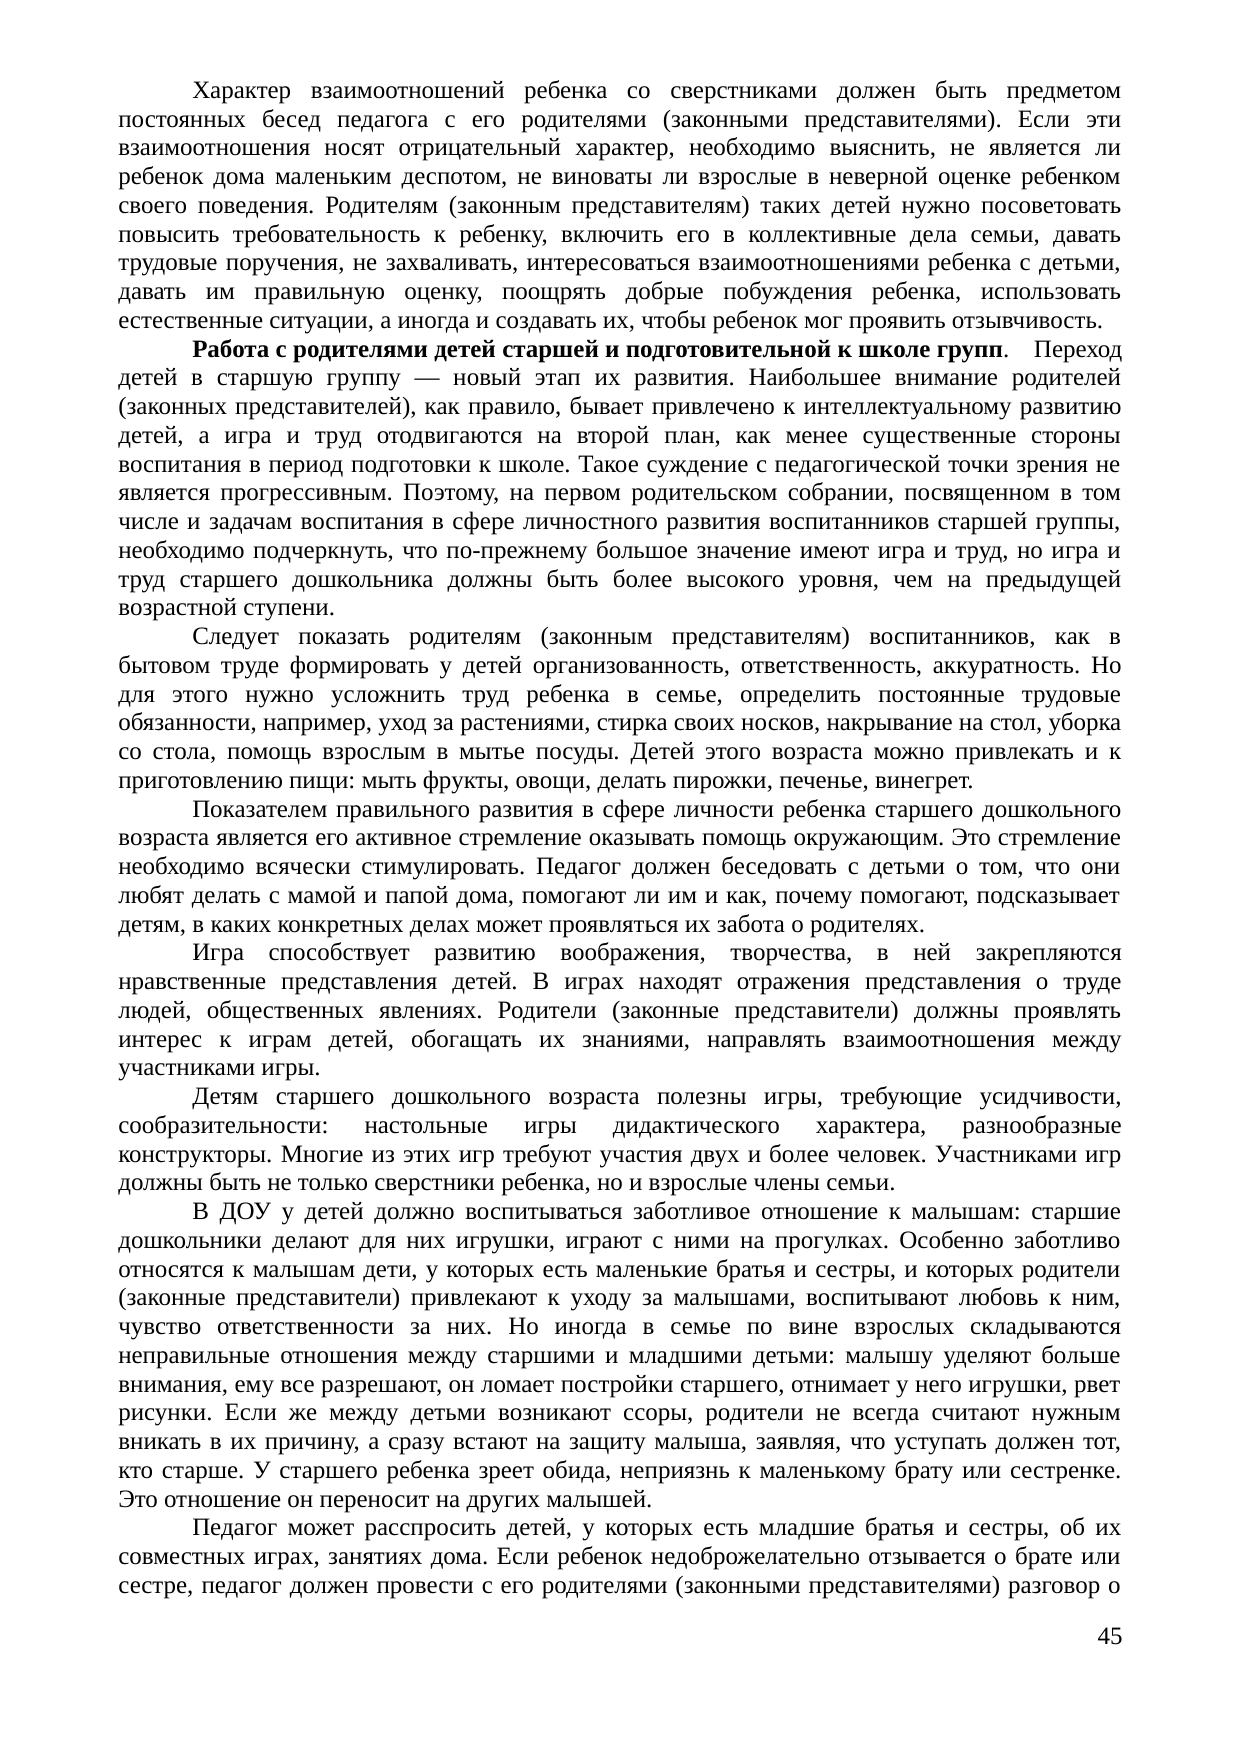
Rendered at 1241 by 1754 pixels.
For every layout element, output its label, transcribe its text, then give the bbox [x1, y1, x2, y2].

text Следует показать родителям (законным представителям) воспитанников, как в бытовом труде формировать у детей организованность, ответственность, аккуратность. Но для этого нужно усложнить труд ребенка в семье, определить постоянные трудовые обязанности, например, уход за растениями, стирка своих носков, накрывание на стол, уборка со стола, помощь взрослым в мытье посуды. Детей этого возраста можно привлекать и к приготовлению пищи: мыть фрукты, овощи, делать пирожки, печенье, винегрет. [118, 621, 1122, 794]
text Детям старшего дошкольного возраста полезны игры, требующие усидчивости, сообразительности: настольные игры дидактического характера, разнообразные конструкторы. Многие из этих игр требуют участия двух и более человек. Участниками игр должны быть не только сверстники ребенка, но и взрослые члены семьи. [118, 1081, 1122, 1196]
text Игра способствует развитию воображения, творчества, в ней закрепляются нравственные представления детей. В играх находят отражения представления о труде людей, общественных явлениях. Родители (законные представители) должны проявлять интерес к играм детей, обогащать их знаниями, направлять взаимоотношения между участниками игры. [118, 937, 1122, 1081]
text Характер взаимоотношений ребенка со сверстниками должен быть предметом постоянных бесед педагога с его родителями (законными представителями). Если эти взаимоотношения носят отрицательный характер, необходимо выяснить, не является ли ребенок дома маленьким деспотом, не виноваты ли взрослые в неверной оценке ребенком своего поведения. Родителям (законным представителям) таких детей нужно посоветовать повысить требовательность к ребенку, включить его в коллективные дела семьи, давать трудовые поручения, не захваливать, интересоваться взаимоотношениями ребенка с детьми, давать им правильную оценку, поощрять добрые побуждения ребенка, использовать естественные ситуации, а иногда и создавать их, чтобы ребенок мог проявить отзывчивость. [118, 75, 1122, 334]
text В ДОУ у детей должно воспитываться заботливое отношение к малышам: старшие дошкольники делают для них игрушки, играют с ними на прогулках. Особенно заботливо относятся к малышам дети, у которых есть маленькие братья и сестры, и которых родители (законные представители) привлекают к уходу за малышами, воспитывают любовь к ним, чувство ответственности за них. Но иногда в семье по вине взрослых складываются неправильные отношения между старшими и младшими детьми: малышу уделяют больше внимания, ему все разрешают, он ломает постройки старшего, отнимает у него игрушки, рвет рисунки. Если же между детьми возникают ссоры, родители не всегда считают нужным вникать в их причину, а сразу встают на защиту малыша, заявляя, что уступать должен тот, кто старше. У старшего ребенка зреет обида, неприязнь к маленькому брату или сестренке. Это отношение он переносит на других малышей. [118, 1196, 1122, 1512]
text Педагог может расспросить детей, у которых есть младшие братья и сестры, об их совместных играх, занятиях дома. Если ребенок недоброжелательно отзывается о брате или сестре, педагог должен провести с его родителями (законными представителями) разговор о [118, 1512, 1122, 1599]
text Работа с родителями детей старшей и подготовительной к школе групп. Переход детей в старшую группу — новый этап их развития. Наибольшее внимание родителей (законных представителей), как правило, бывает привлечено к интеллектуальному развитию детей, а игра и труд отодвигаются на второй план, как менее существенные стороны воспитания в период подготовки к школе. Такое суждение с педагогической точки зрения не является прогрессивным. Поэтому, на первом родительском собрании, посвященном в том числе и задачам воспитания в сфере личностного развития воспитанников старшей группы, необходимо подчеркнуть, что по-прежнему большое значение имеют игра и труд, но игра и труд старшего дошкольника должны быть более высокого уровня, чем на предыдущей возрастной ступени. [118, 334, 1122, 621]
text Показателем правильного развития в сфере личности ребенка старшего дошкольного возраста является его активное стремление оказывать помощь окружающим. Это стремление необходимо всячески стимулировать. Педагог должен беседовать с детьми о том, что они любят делать с мамой и папой дома, помогают ли им и как, почему помогают, подсказывает детям, в каких конкретных делах может проявляться их забота о родителях. [118, 794, 1122, 937]
